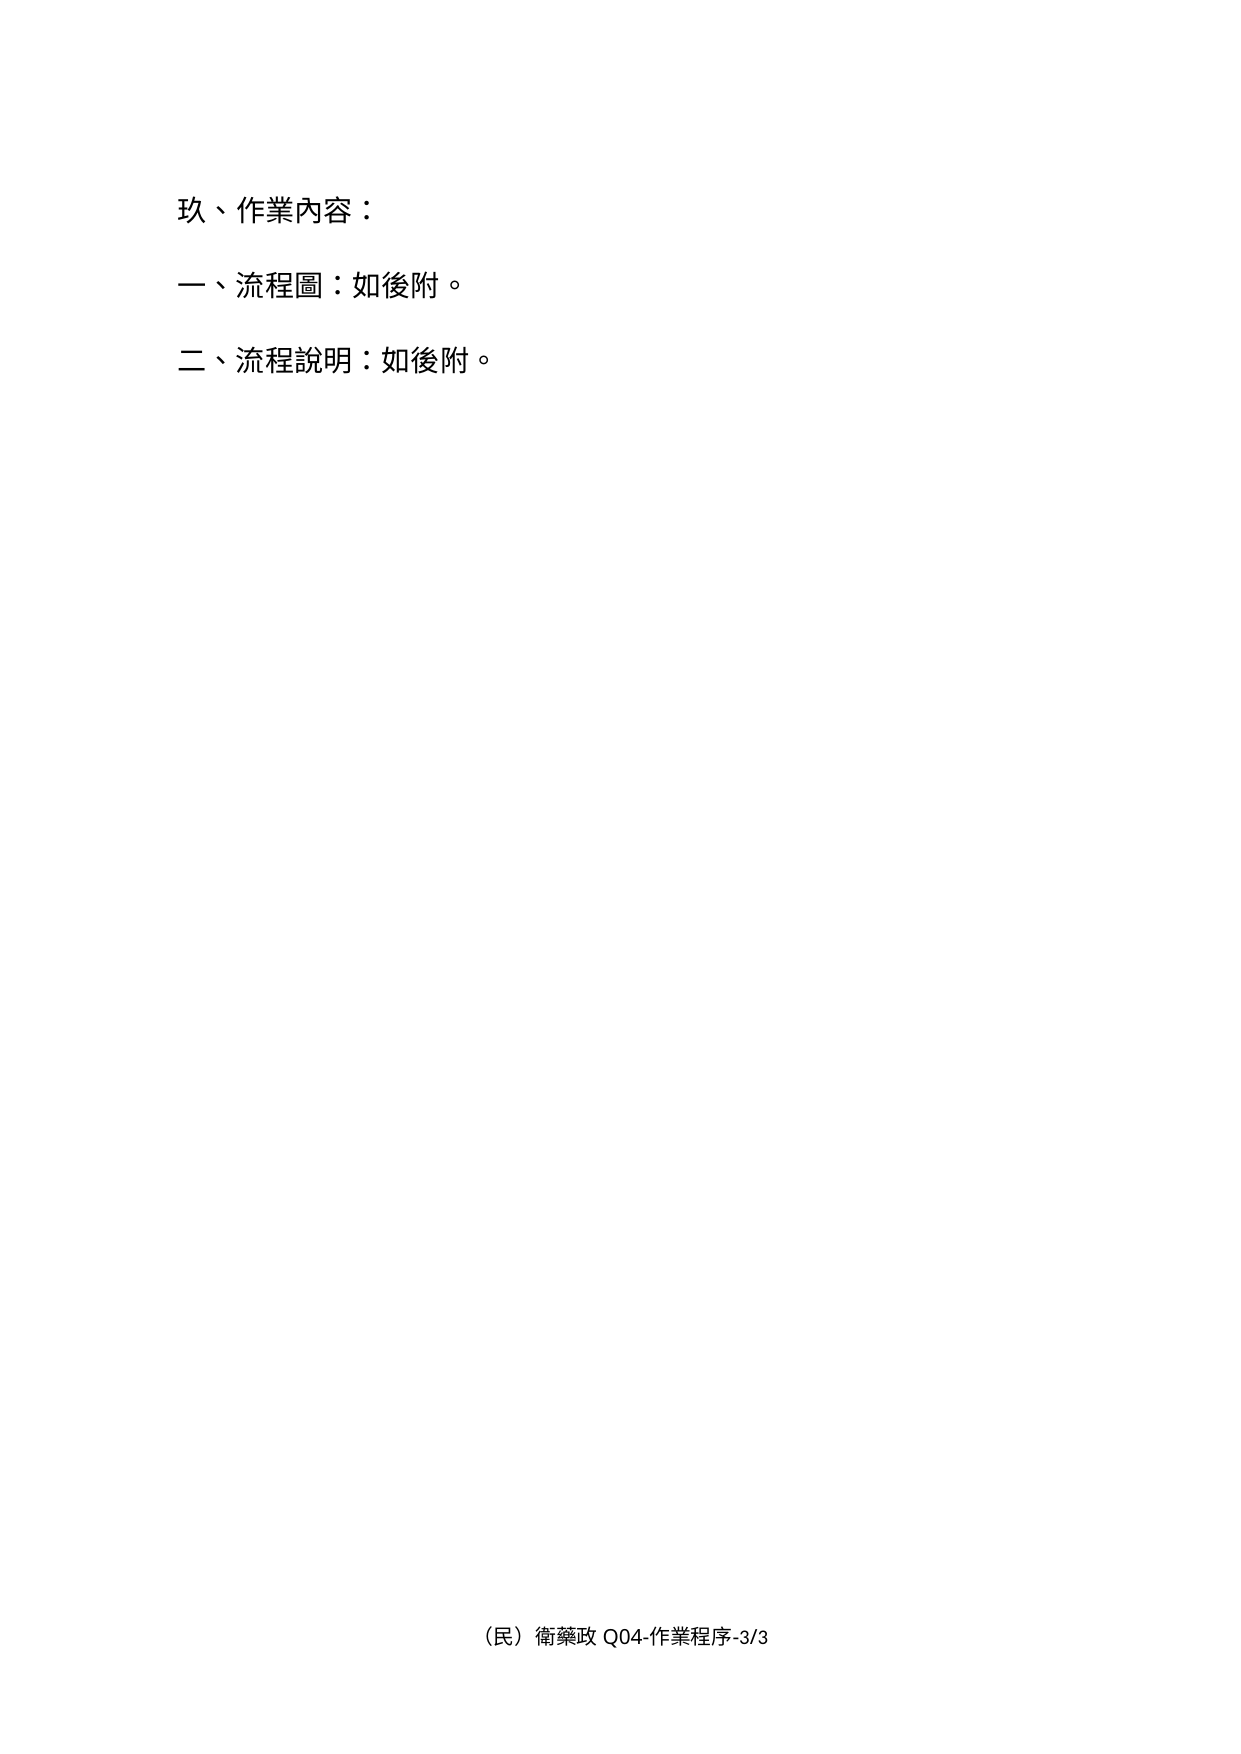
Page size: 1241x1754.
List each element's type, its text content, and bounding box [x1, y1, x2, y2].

text 玖、作業內容： [177, 164, 1092, 239]
text 二、流程說明：如後附。 [177, 314, 1092, 389]
text 一、流程圖：如後附。 [177, 239, 1092, 314]
